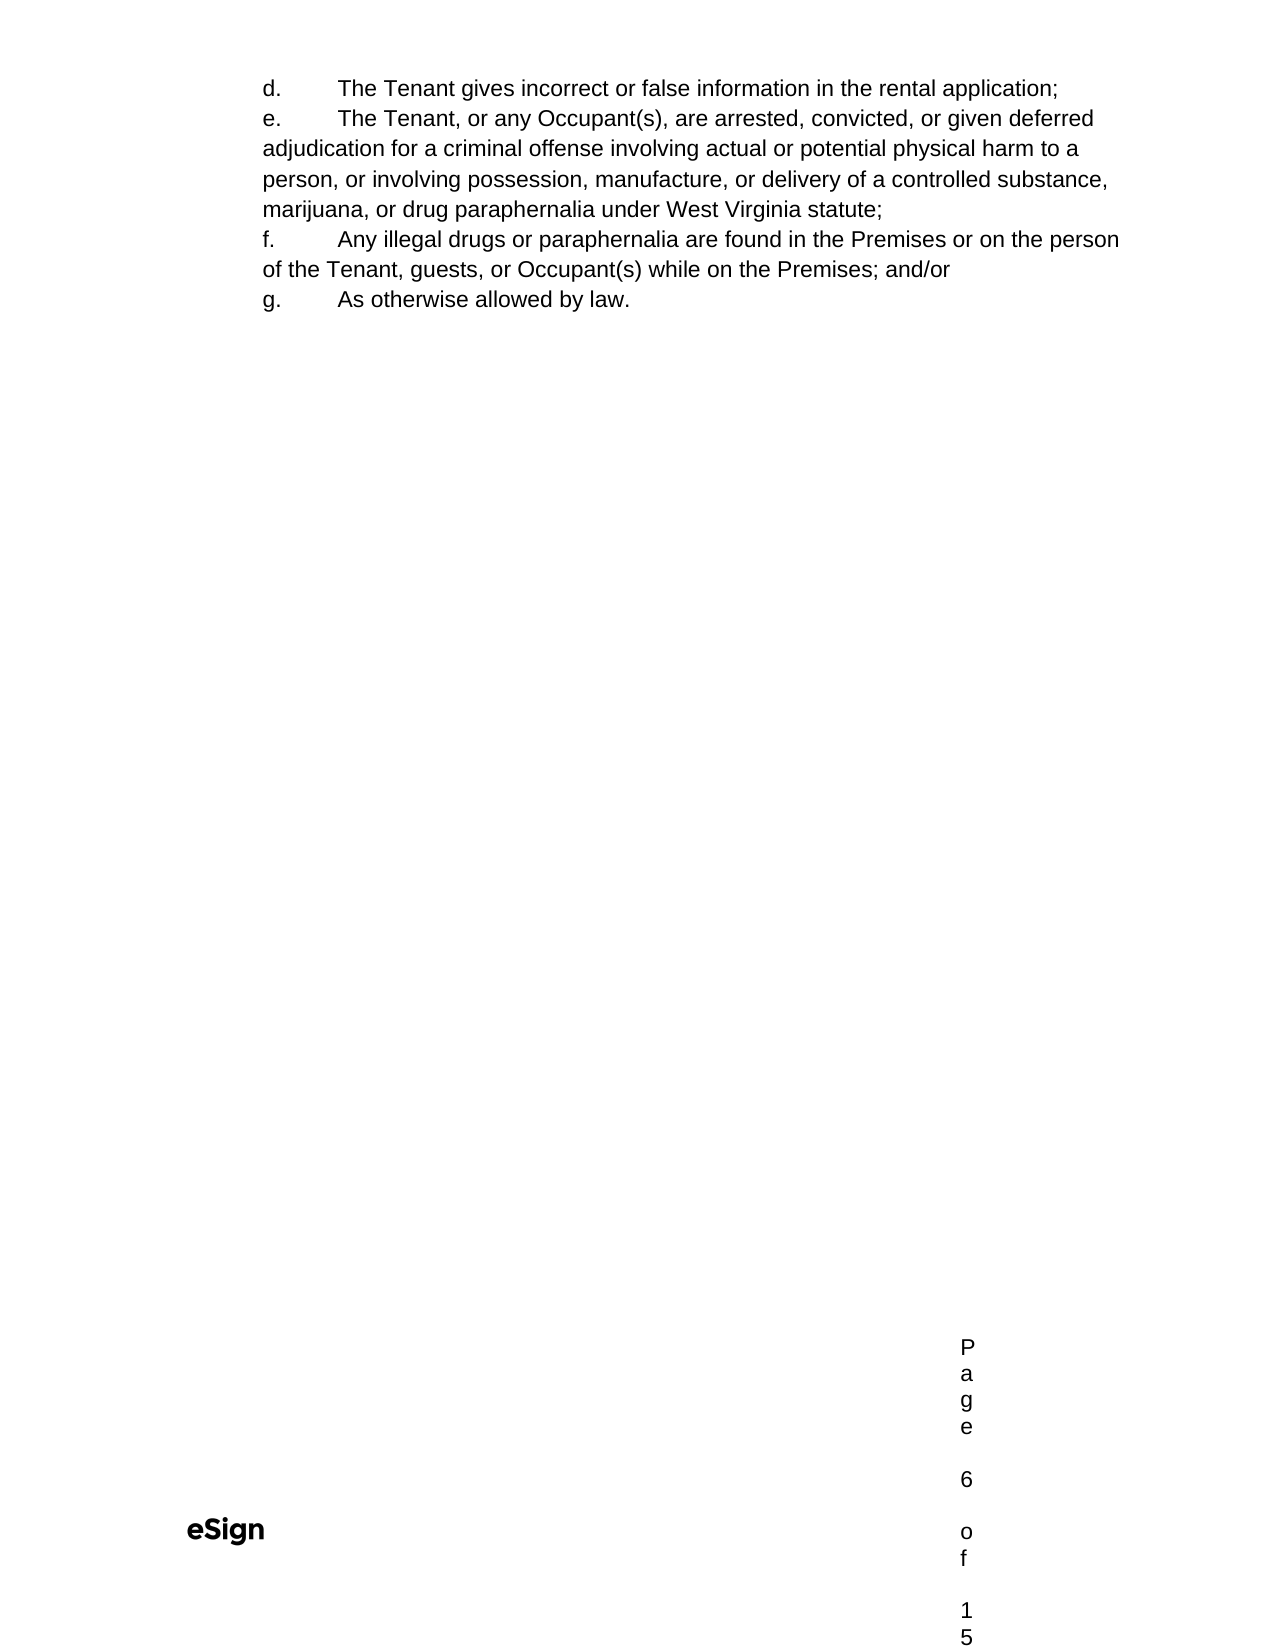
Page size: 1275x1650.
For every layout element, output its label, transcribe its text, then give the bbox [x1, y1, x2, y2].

list The Tenant, or any Occupant(s), are arrested, convicted, or given deferred adjudication for a criminal offense involving actual or potential physical harm to a person, or involving possession, manufacture, or delivery of a controlled substance, marijuana, or drug paraphernalia under West Virginia statute; [262, 105, 1125, 222]
list The Tenant gives incorrect or false information in the rental application; [262, 75, 1125, 101]
list Any illegal drugs or paraphernalia are found in the Premises or on the person of the Tenant, guests, or Occupant(s) while on the Premises; and/or [262, 226, 1125, 283]
list As otherwise allowed by law. [262, 286, 1125, 313]
